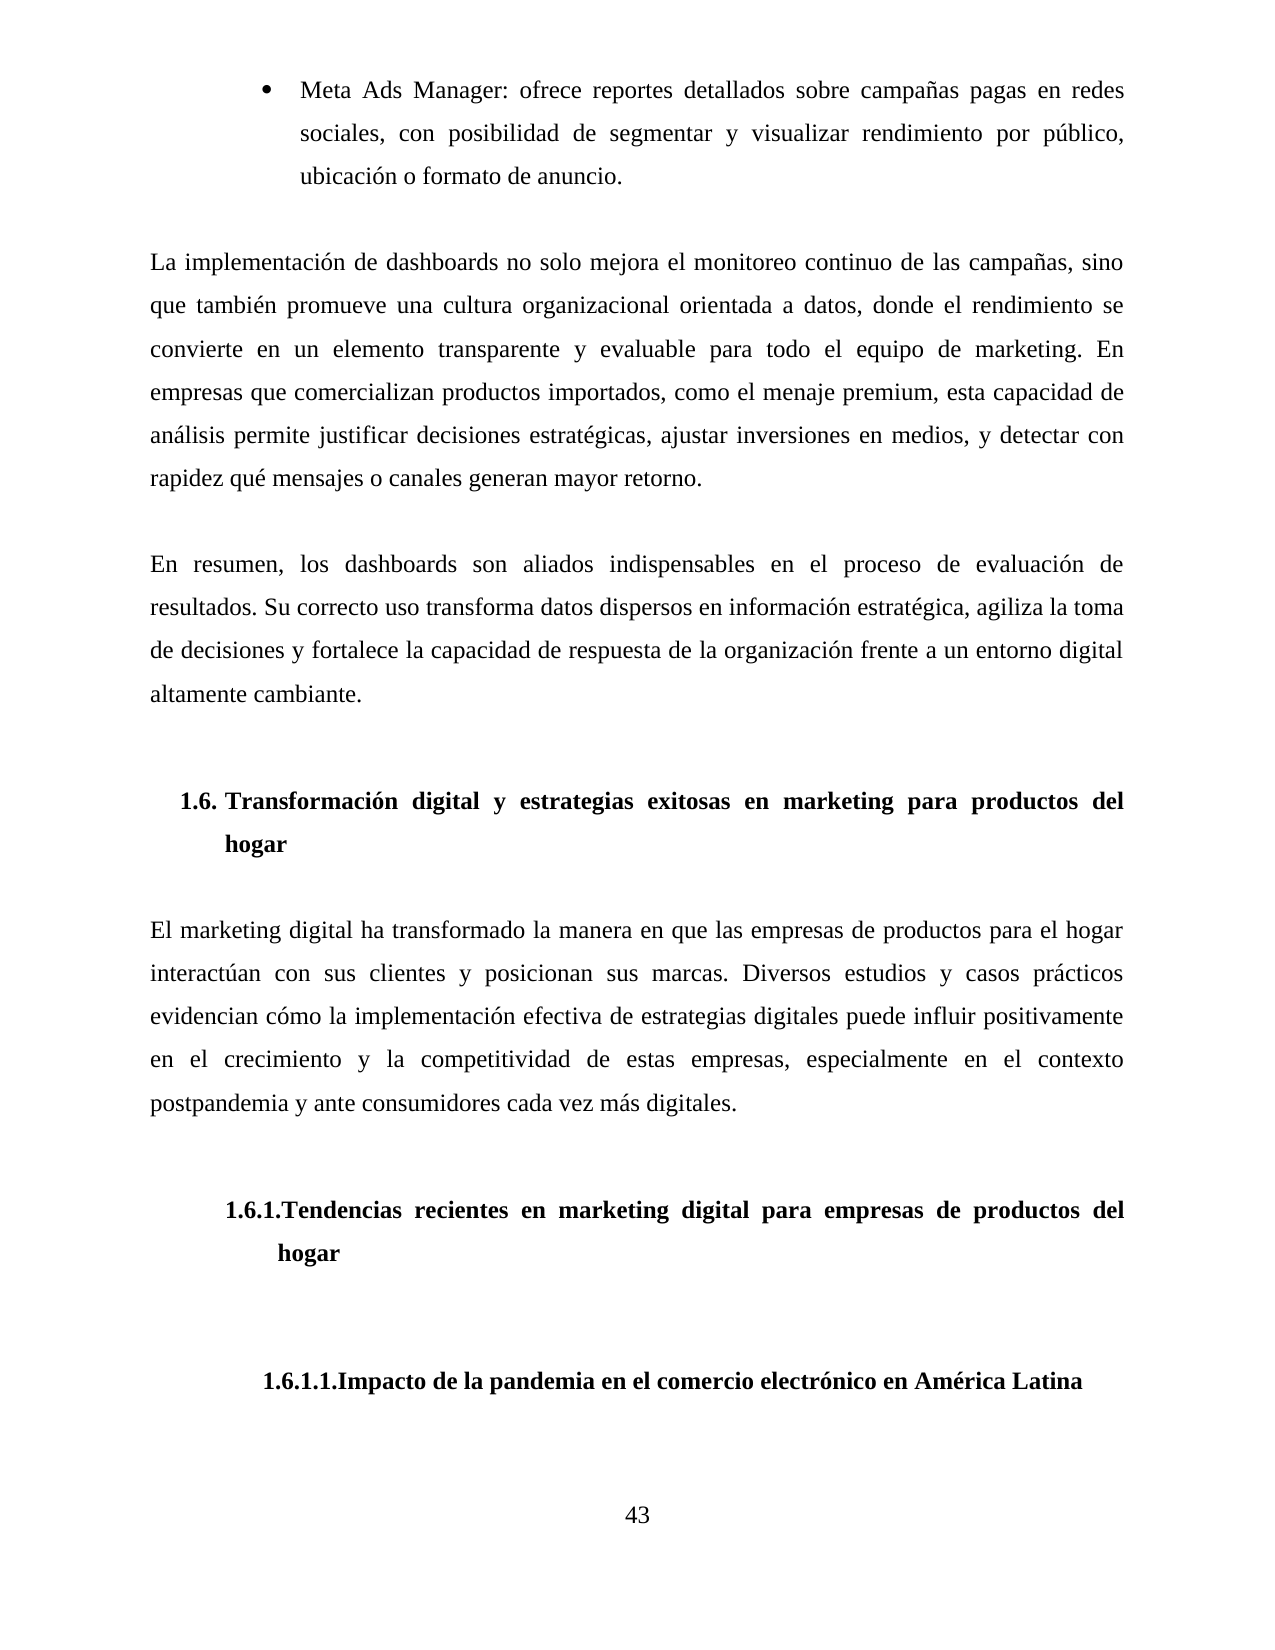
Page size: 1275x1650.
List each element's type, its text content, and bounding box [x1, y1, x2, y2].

text La implementación de dashboards no solo mejora el monitoreo continuo de las campañas, sino que también promueve una cultura organizacional orientada a datos, donde el rendimiento se convierte en un elemento transparente y evaluable para todo el equipo de marketing. En empresas que comercializan productos importados, como el menaje premium, esta capacidad de análisis permite justificar decisiones estratégicas, ajustar inversiones en medios, y detectar con rapidez qué mensajes o canales generan mayor retorno. [150, 247, 1125, 492]
list Tendencias recientes en marketing digital para empresas de productos del hogar [225, 1195, 1125, 1267]
list Transformación digital y estrategias exitosas en marketing para productos del hogar [179, 786, 1125, 858]
list Meta Ads Manager: ofrece reportes detallados sobre campañas pagas en redes sociales, con posibilidad de segmentar y visualizar rendimiento por público, ubicación o formato de anuncio. [262, 75, 1125, 190]
text El marketing digital ha transformado la manera en que las empresas de productos para el hogar interactúan con sus clientes y posicionan sus marcas. Diversos estudios y casos prácticos evidencian cómo la implementación efectiva de estrategias digitales puede influir positivamente en el crecimiento y la competitividad de estas empresas, especialmente en el contexto postpandemia y ante consumidores cada vez más digitales. [150, 915, 1125, 1116]
list Impacto de la pandemia en el comercio electrónico en América Latina [262, 1366, 1125, 1394]
text En resumen, los dashboards son aliados indispensables en el proceso de evaluación de resultados. Su correcto uso transforma datos dispersos en información estratégica, agiliza la toma de decisiones y fortalece la capacidad de respuesta de la organización frente a un entorno digital altamente cambiante. [150, 549, 1125, 707]
